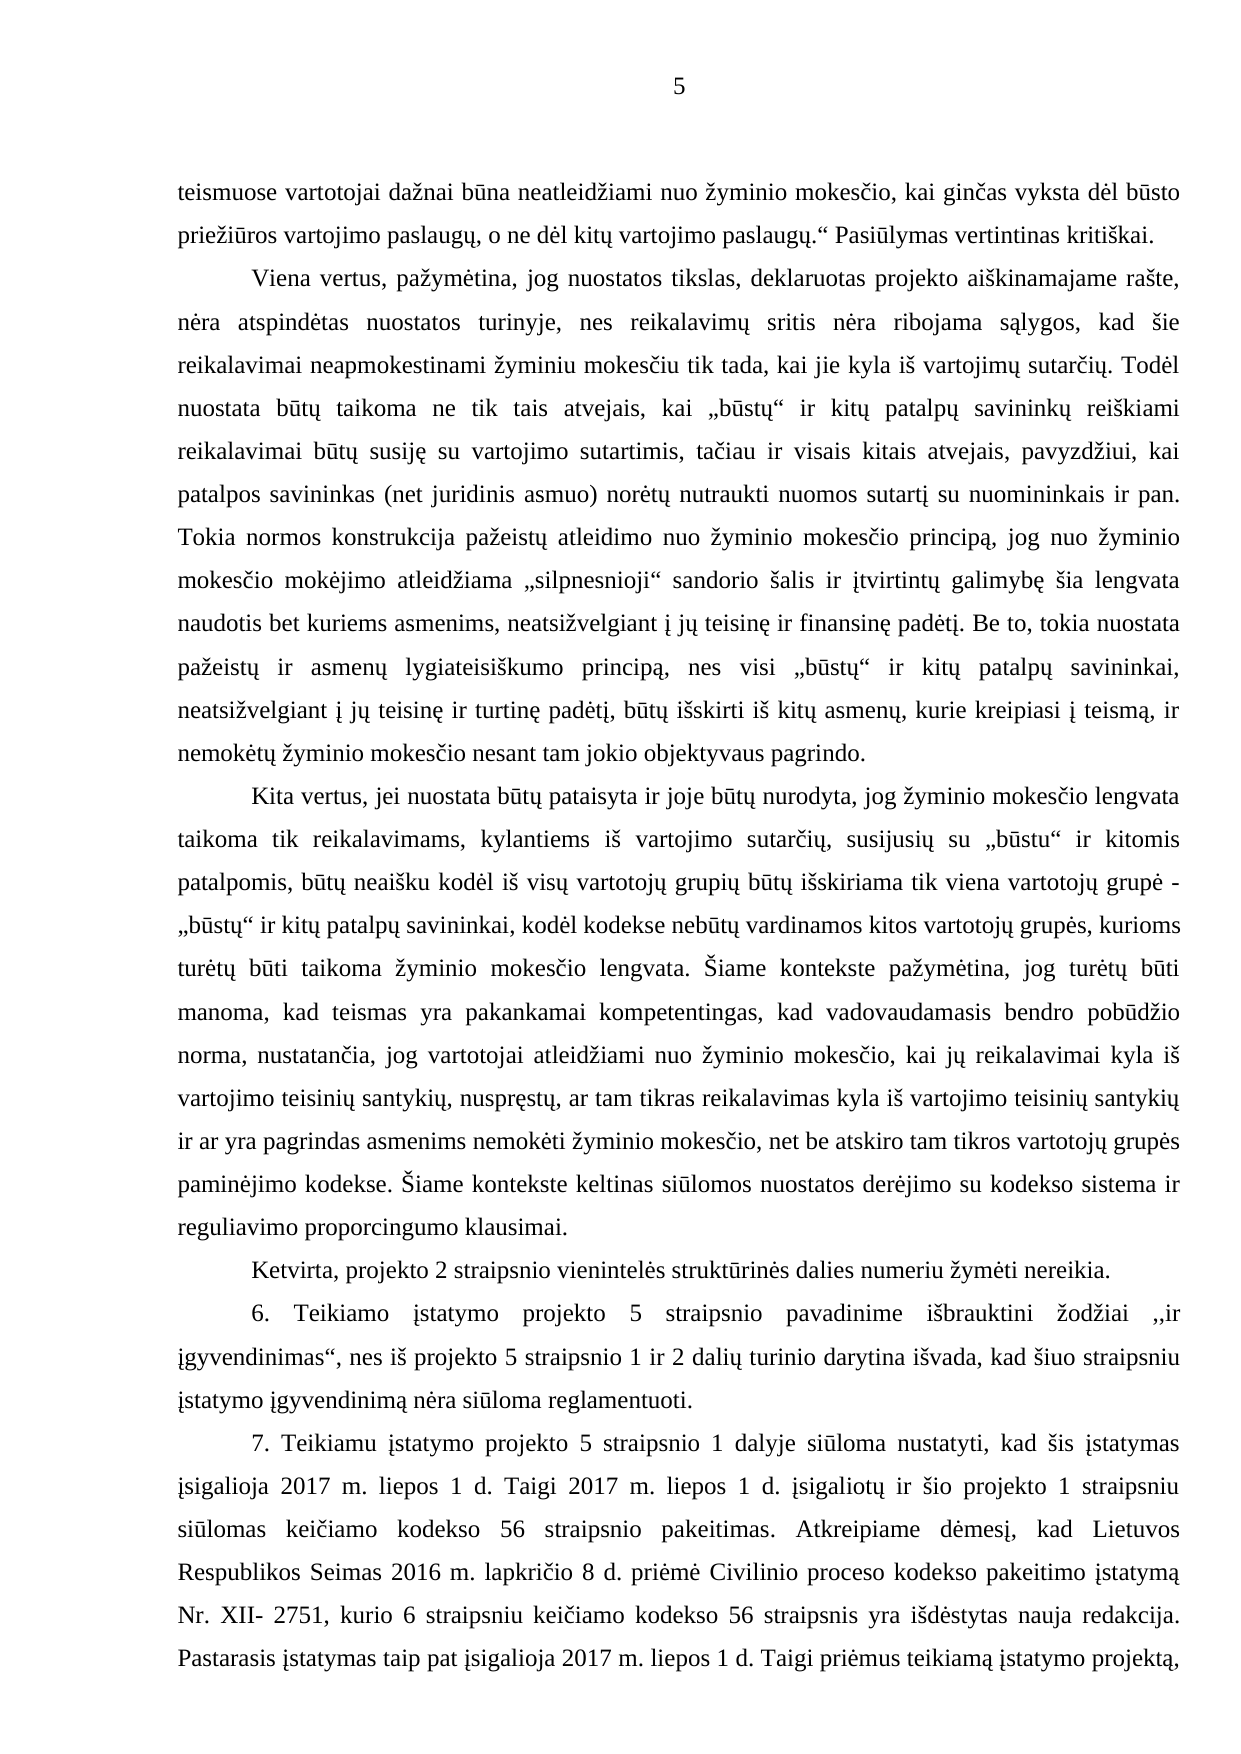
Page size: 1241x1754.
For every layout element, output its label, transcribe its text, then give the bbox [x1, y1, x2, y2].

text 7. Teikiamu įstatymo projekto 5 straipsnio 1 dalyje siūloma nustatyti, kad šis įstatymas įsigalioja 2017 m. liepos 1 d. Taigi 2017 m. liepos 1 d. įsigaliotų ir šio projekto 1 straipsniu siūlomas keičiamo kodekso 56 straipsnio pakeitimas. Atkreipiame dėmesį, kad Lietuvos Respublikos Seimas 2016 m. lapkričio 8 d. priėmė Civilinio proceso kodekso pakeitimo įstatymą Nr. XII- 2751, kurio 6 straipsniu keičiamo kodekso 56 straipsnis yra išdėstytas nauja redakcija. Pastarasis įstatymas taip pat įsigalioja 2017 m. liepos 1 d. Taigi priėmus teikiamą įstatymo projektą, [177, 1428, 1181, 1672]
text Kita vertus, jei nuostata būtų pataisyta ir joje būtų nurodyta, jog žyminio mokesčio lengvata taikoma tik reikalavimams, kylantiems iš vartojimo sutarčių, susijusių su „būstu“ ir kitomis patalpomis, būtų neaišku kodėl iš visų vartotojų grupių būtų išskiriama tik viena vartotojų grupė - „būstų“ ir kitų patalpų savininkai, kodėl kodekse nebūtų vardinamos kitos vartotojų grupės, kurioms turėtų būti taikoma žyminio mokesčio lengvata. Šiame kontekste pažymėtina, jog turėtų būti manoma, kad teismas yra pakankamai kompetentingas, kad vadovaudamasis bendro pobūdžio norma, nustatančia, jog vartotojai atleidžiami nuo žyminio mokesčio, kai jų reikalavimai kyla iš vartojimo teisinių santykių, nuspręstų, ar tam tikras reikalavimas kyla iš vartojimo teisinių santykių ir ar yra pagrindas asmenims nemokėti žyminio mokesčio, net be atskiro tam tikros vartotojų grupės paminėjimo kodekse. Šiame kontekste keltinas siūlomos nuostatos derėjimo su kodekso sistema ir reguliavimo proporcingumo klausimai. [177, 781, 1181, 1241]
text Viena vertus, pažymėtina, jog nuostatos tikslas, deklaruotas projekto aiškinamajame rašte, nėra atspindėtas nuostatos turinyje, nes reikalavimų sritis nėra ribojama sąlygos, kad šie reikalavimai neapmokestinami žyminiu mokesčiu tik tada, kai jie kyla iš vartojimų sutarčių. Todėl nuostata būtų taikoma ne tik tais atvejais, kai „būstų“ ir kitų patalpų savininkų reiškiami reikalavimai būtų susiję su vartojimo sutartimis, tačiau ir visais kitais atvejais, pavyzdžiui, kai patalpos savininkas (net juridinis asmuo) norėtų nutraukti nuomos sutartį su nuomininkais ir pan. Tokia normos konstrukcija pažeistų atleidimo nuo žyminio mokesčio principą, jog nuo žyminio mokesčio mokėjimo atleidžiama „silpnesnioji“ sandorio šalis ir įtvirtintų galimybę šia lengvata naudotis bet kuriems asmenims, neatsižvelgiant į jų teisinę ir finansinę padėtį. Be to, tokia nuostata pažeistų ir asmenų lygiateisiškumo principą, nes visi „būstų“ ir kitų patalpų savininkai, neatsižvelgiant į jų teisinę ir turtinę padėtį, būtų išskirti iš kitų asmenų, kurie kreipiasi į teismą, ir nemokėtų žyminio mokesčio nesant tam jokio objektyvaus pagrindo. [177, 263, 1181, 767]
text Ketvirta, projekto 2 straipsnio vienintelės struktūrinės dalies numeriu žymėti nereikia. [177, 1255, 1181, 1284]
text teismuose vartotojai dažnai būna neatleidžiami nuo žyminio mokesčio, kai ginčas vyksta dėl būsto priežiūros vartojimo paslaugų, o ne dėl kitų vartojimo paslaugų.“ Pasiūlymas vertintinas kritiškai. [177, 177, 1181, 249]
text 6. Teikiamo įstatymo projekto 5 straipsnio pavadinime išbrauktini žodžiai ,,ir įgyvendinimas“, nes iš projekto 5 straipsnio 1 ir 2 dalių turinio darytina išvada, kad šiuo straipsniu įstatymo įgyvendinimą nėra siūloma reglamentuoti. [177, 1298, 1181, 1413]
